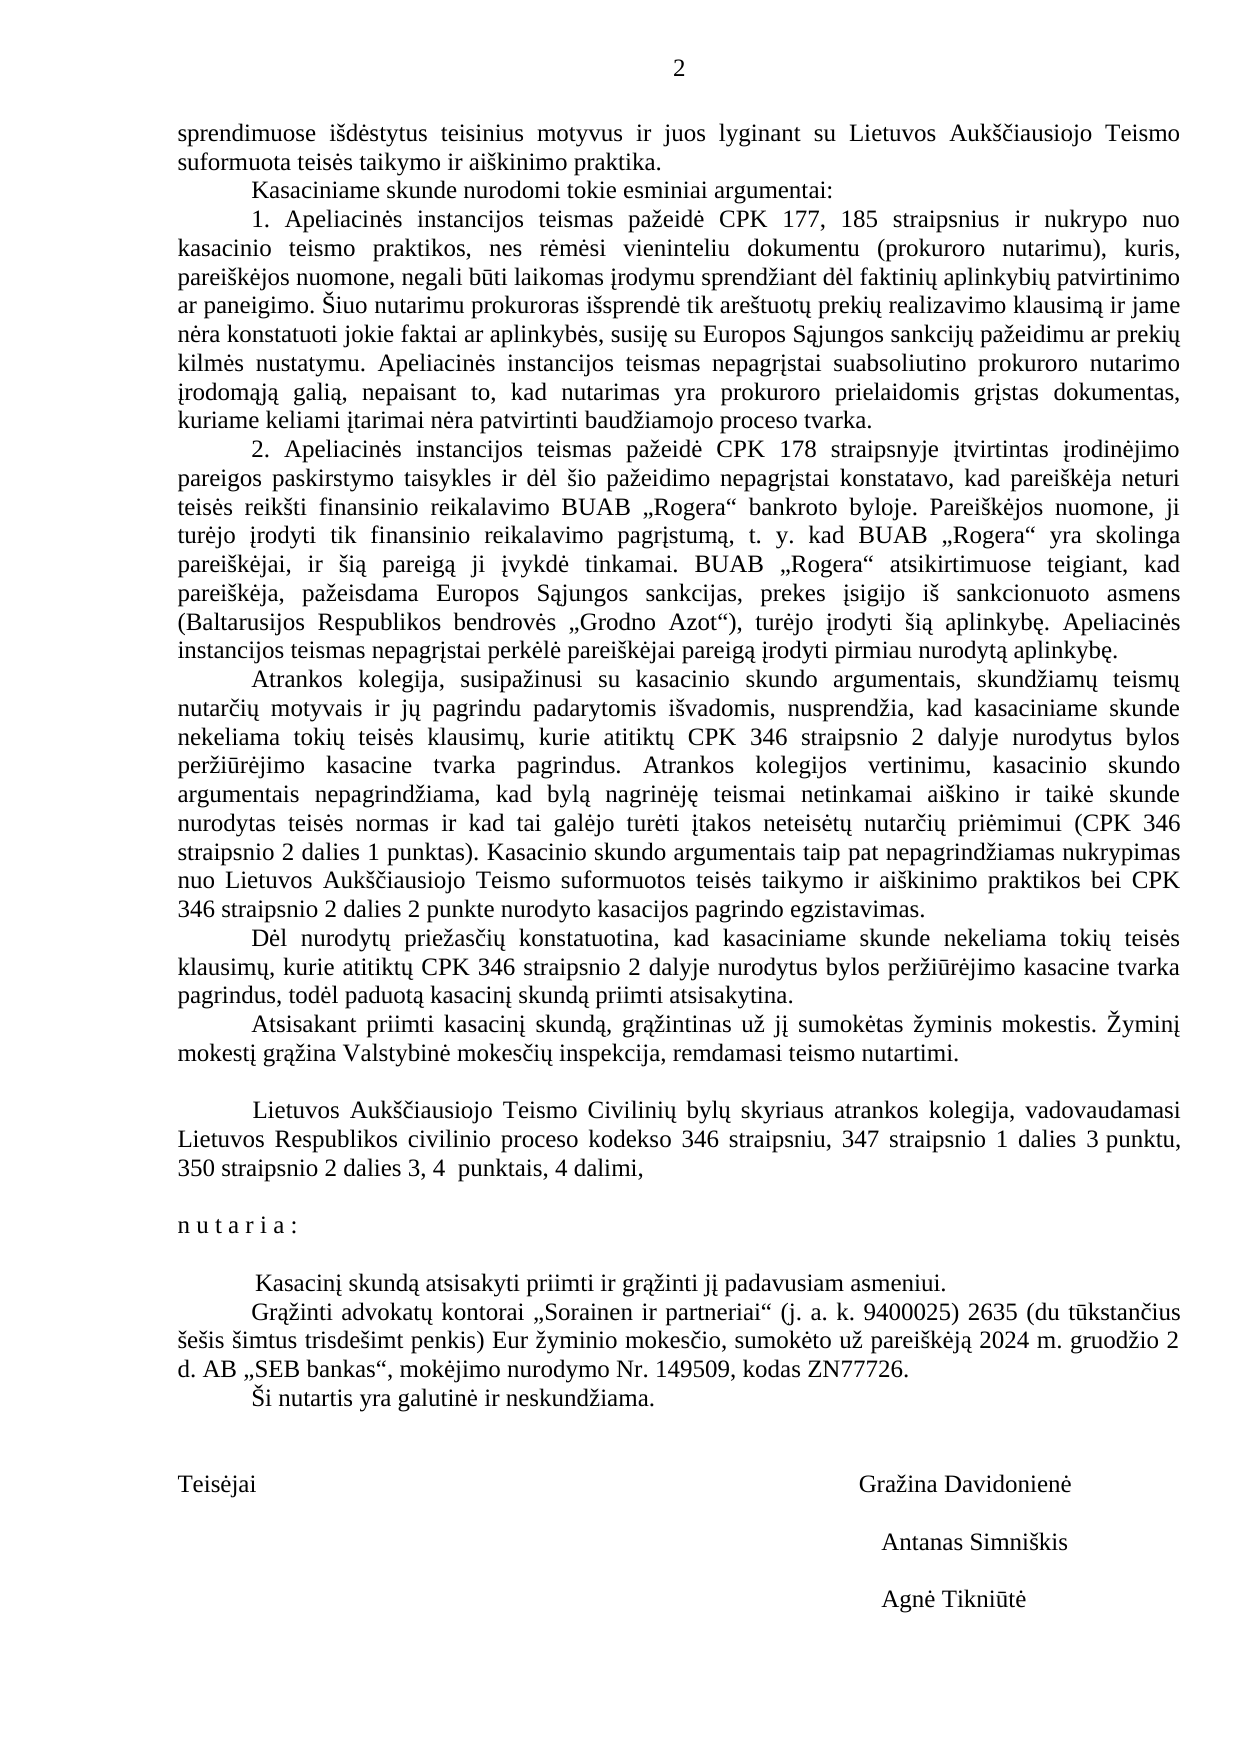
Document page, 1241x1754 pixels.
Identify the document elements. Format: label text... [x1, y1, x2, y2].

text n u t a r i a : [177, 1211, 1181, 1239]
text Kasaciniame skunde nurodomi tokie esminiai argumentai: [177, 176, 1181, 204]
text 1. Apeliacinės instancijos teismas pažeidė CPK 177, 185 straipsnius ir nukrypo nuo kasacinio teismo praktikos, nes rėmėsi vieninteliu dokumentu (prokuroro nutarimu), kuris, pareiškėjos nuomone, negali būti laikomas įrodymu sprendžiant dėl faktinių aplinkybių patvirtinimo ar paneigimo. Šiuo nutarimu prokuroras išsprendė tik areštuotų prekių realizavimo klausimą ir jame nėra konstatuoti jokie faktai ar aplinkybės, susiję su Europos Sąjungos sankcijų pažeidimu ar prekių kilmės nustatymu. Apeliacinės instancijos teismas nepagrįstai suabsoliutino prokuroro nutarimo įrodomąją galią, nepaisant to, kad nutarimas yra prokuroro prielaidomis grįstas dokumentas, kuriame keliami įtarimai nėra patvirtinti baudžiamojo proceso tvarka. [177, 204, 1181, 434]
text Atsisakant priimti kasacinį skundą, grąžintinas už jį sumokėtas žyminis mokestis. Žyminį mokestį grąžina Valstybinė mokesčių inspekcija, remdamasi teismo nutartimi. [177, 1009, 1181, 1067]
text Atrankos kolegija, susipažinusi su kasacinio skundo argumentais, skundžiamų teismų nutarčių motyvais ir jų pagrindu padarytomis išvadomis, nusprendžia, kad kasaciniame skunde nekeliama tokių teisės klausimų, kurie atitiktų CPK 346 straipsnio 2 dalyje nurodytus bylos peržiūrėjimo kasacine tvarka pagrindus. Atrankos kolegijos vertinimu, kasacinio skundo argumentais nepagrindžiama, kad bylą nagrinėję teismai netinkamai aiškino ir taikė skunde nurodytas teisės normas ir kad tai galėjo turėti įtakos neteisėtų nutarčių priėmimui (CPK 346 straipsnio 2 dalies 1 punktas). Kasacinio skundo argumentais taip pat nepagrindžiamas nukrypimas nuo Lietuvos Aukščiausiojo Teismo suformuotos teisės taikymo ir aiškinimo praktikos bei CPK 346 straipsnio 2 dalies 2 punkte nurodyto kasacijos pagrindo egzistavimas. [177, 664, 1181, 923]
text Teisėjai Gražina Davidonienė [177, 1469, 1181, 1498]
text Antanas Simniškis [177, 1527, 1181, 1556]
text Kasacinį skundą atsisakyti priimti ir grąžinti jį padavusiam asmeniui. [177, 1268, 1181, 1297]
text Dėl nurodytų priežasčių konstatuotina, kad kasaciniame skunde nekeliama tokių teisės klausimų, kurie atitiktų CPK 346 straipsnio 2 dalyje nurodytus bylos peržiūrėjimo kasacine tvarka pagrindus, todėl paduotą kasacinį skundą priimti atsisakytina. [177, 923, 1181, 1009]
text Agnė Tikniūtė [177, 1584, 1181, 1613]
text Grąžinti advokatų kontorai „Sorainen ir partneriai“ (j. a. k. 9400025) 2635 (du tūkstančius šešis šimtus trisdešimt penkis) Eur žyminio mokesčio, sumokėto už pareiškėją 2024 m. gruodžio 2 d. AB „SEB bankas“, mokėjimo nurodymo Nr. 149509, kodas ZN77726. [177, 1297, 1181, 1383]
text 2. Apeliacinės instancijos teismas pažeidė CPK 178 straipsnyje įtvirtintas įrodinėjimo pareigos paskirstymo taisykles ir dėl šio pažeidimo nepagrįstai konstatavo, kad pareiškėja neturi teisės reikšti finansinio reikalavimo BUAB „Rogera“ bankroto byloje. Pareiškėjos nuomone, ji turėjo įrodyti tik finansinio reikalavimo pagrįstumą, t. y. kad BUAB „Rogera“ yra skolinga pareiškėjai, ir šią pareigą ji įvykdė tinkamai. BUAB „Rogera“ atsikirtimuose teigiant, kad pareiškėja, pažeisdama Europos Sąjungos sankcijas, prekes įsigijo iš sankcionuoto asmens (Baltarusijos Respublikos bendrovės „Grodno Azot“), turėjo įrodyti šią aplinkybę. Apeliacinės instancijos teismas nepagrįstai perkėlė pareiškėjai pareigą įrodyti pirmiau nurodytą aplinkybę. [177, 434, 1181, 664]
text Lietuvos Aukščiausiojo Teismo Civilinių bylų skyriaus atrankos kolegija, vadovaudamasi Lietuvos Respublikos civilinio proceso kodekso 346 straipsniu, 347 straipsnio 1 dalies 3 punktu, 350 straipsnio 2 dalies 3, 4 punktais, 4 dalimi, [177, 1096, 1181, 1182]
text sprendimuose išdėstytus teisinius motyvus ir juos lyginant su Lietuvos Aukščiausiojo Teismo suformuota teisės taikymo ir aiškinimo praktika. [177, 118, 1181, 176]
text Ši nutartis yra galutinė ir neskundžiama. [177, 1383, 1181, 1412]
